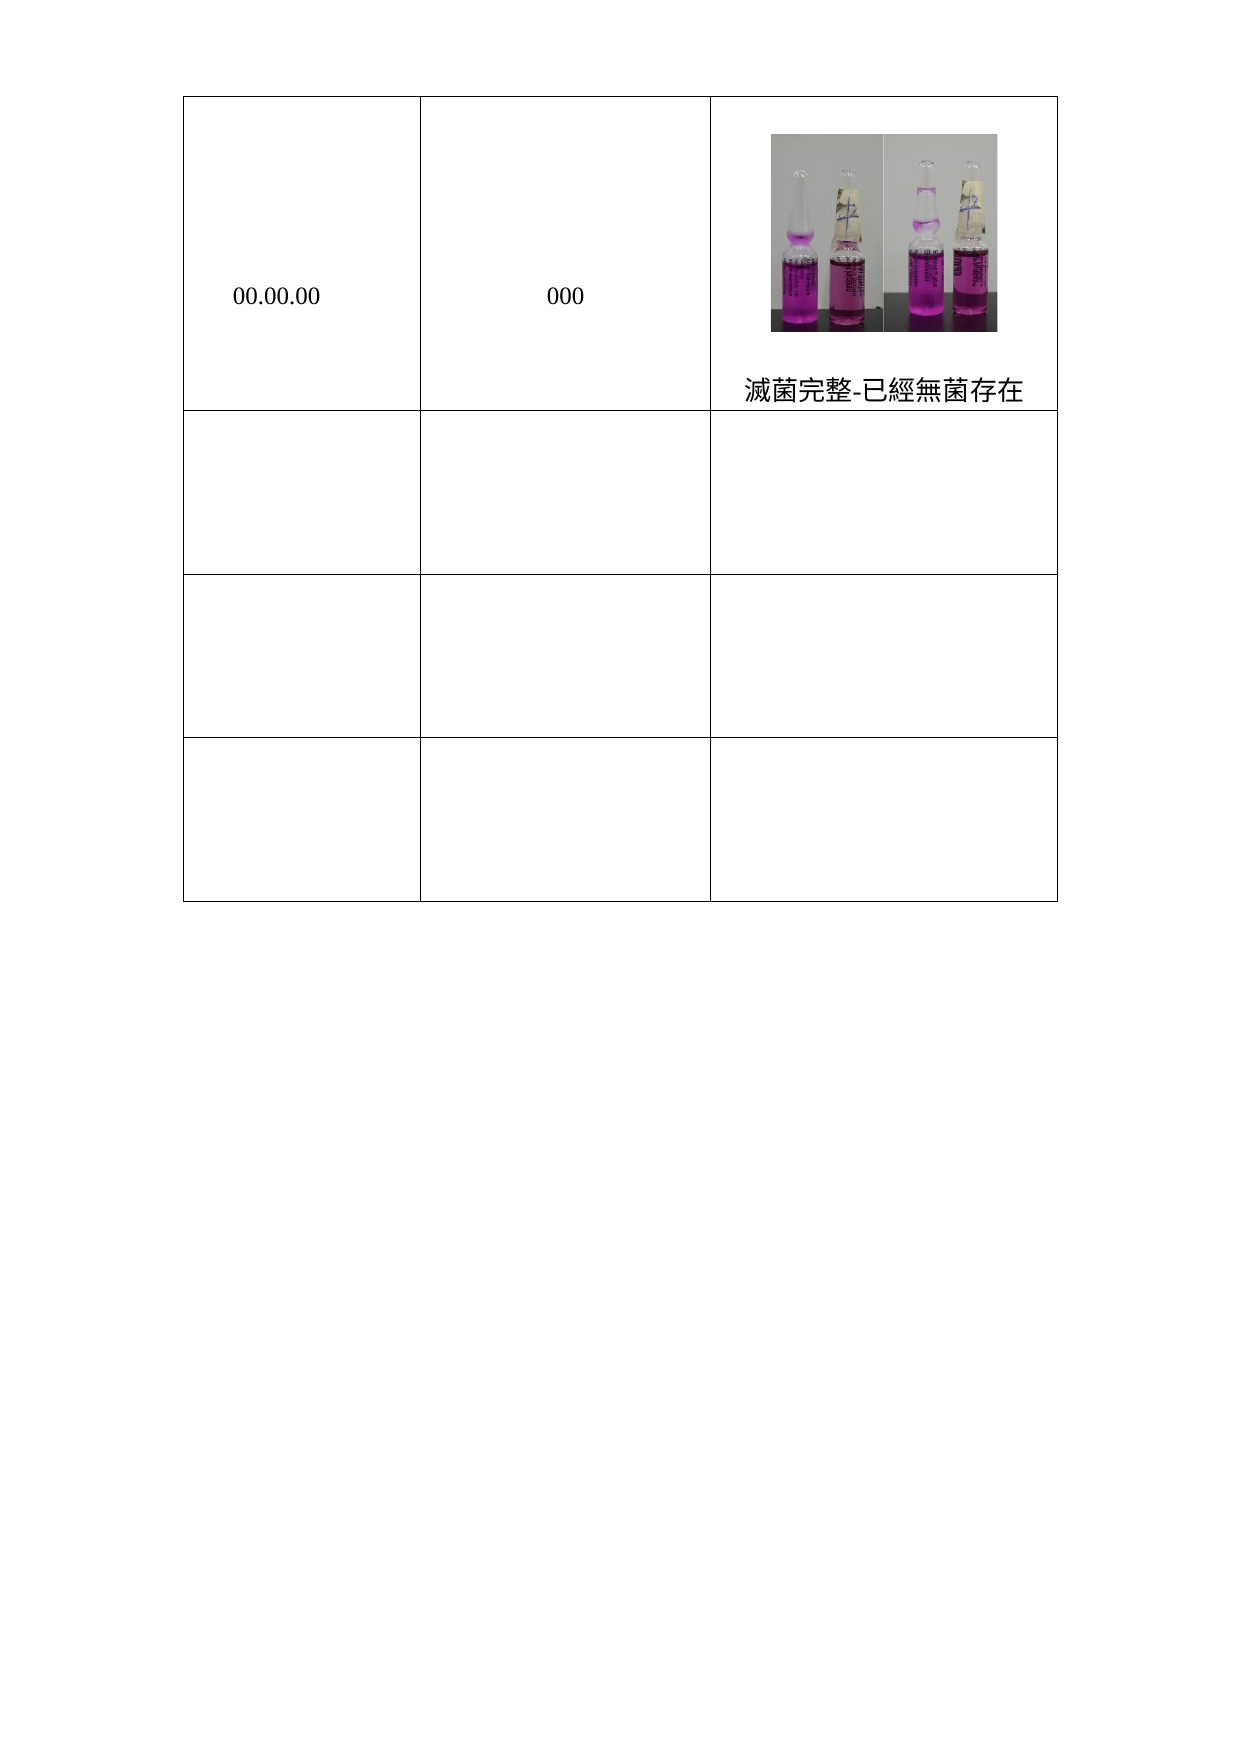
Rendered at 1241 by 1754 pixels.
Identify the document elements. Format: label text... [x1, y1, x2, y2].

table_cell [711, 411, 1057, 573]
table_cell [421, 575, 710, 737]
table_cell [711, 575, 1057, 737]
table_cell 00.00.00 [184, 97, 420, 410]
table_cell 000 [421, 97, 710, 410]
table_cell 滅菌完整-已經無菌存在 [711, 97, 1057, 410]
table_cell [184, 575, 420, 737]
table_cell [421, 411, 710, 573]
table_cell [184, 738, 420, 901]
table_cell [711, 738, 1057, 901]
table_cell [421, 738, 710, 901]
table_cell [184, 411, 420, 573]
